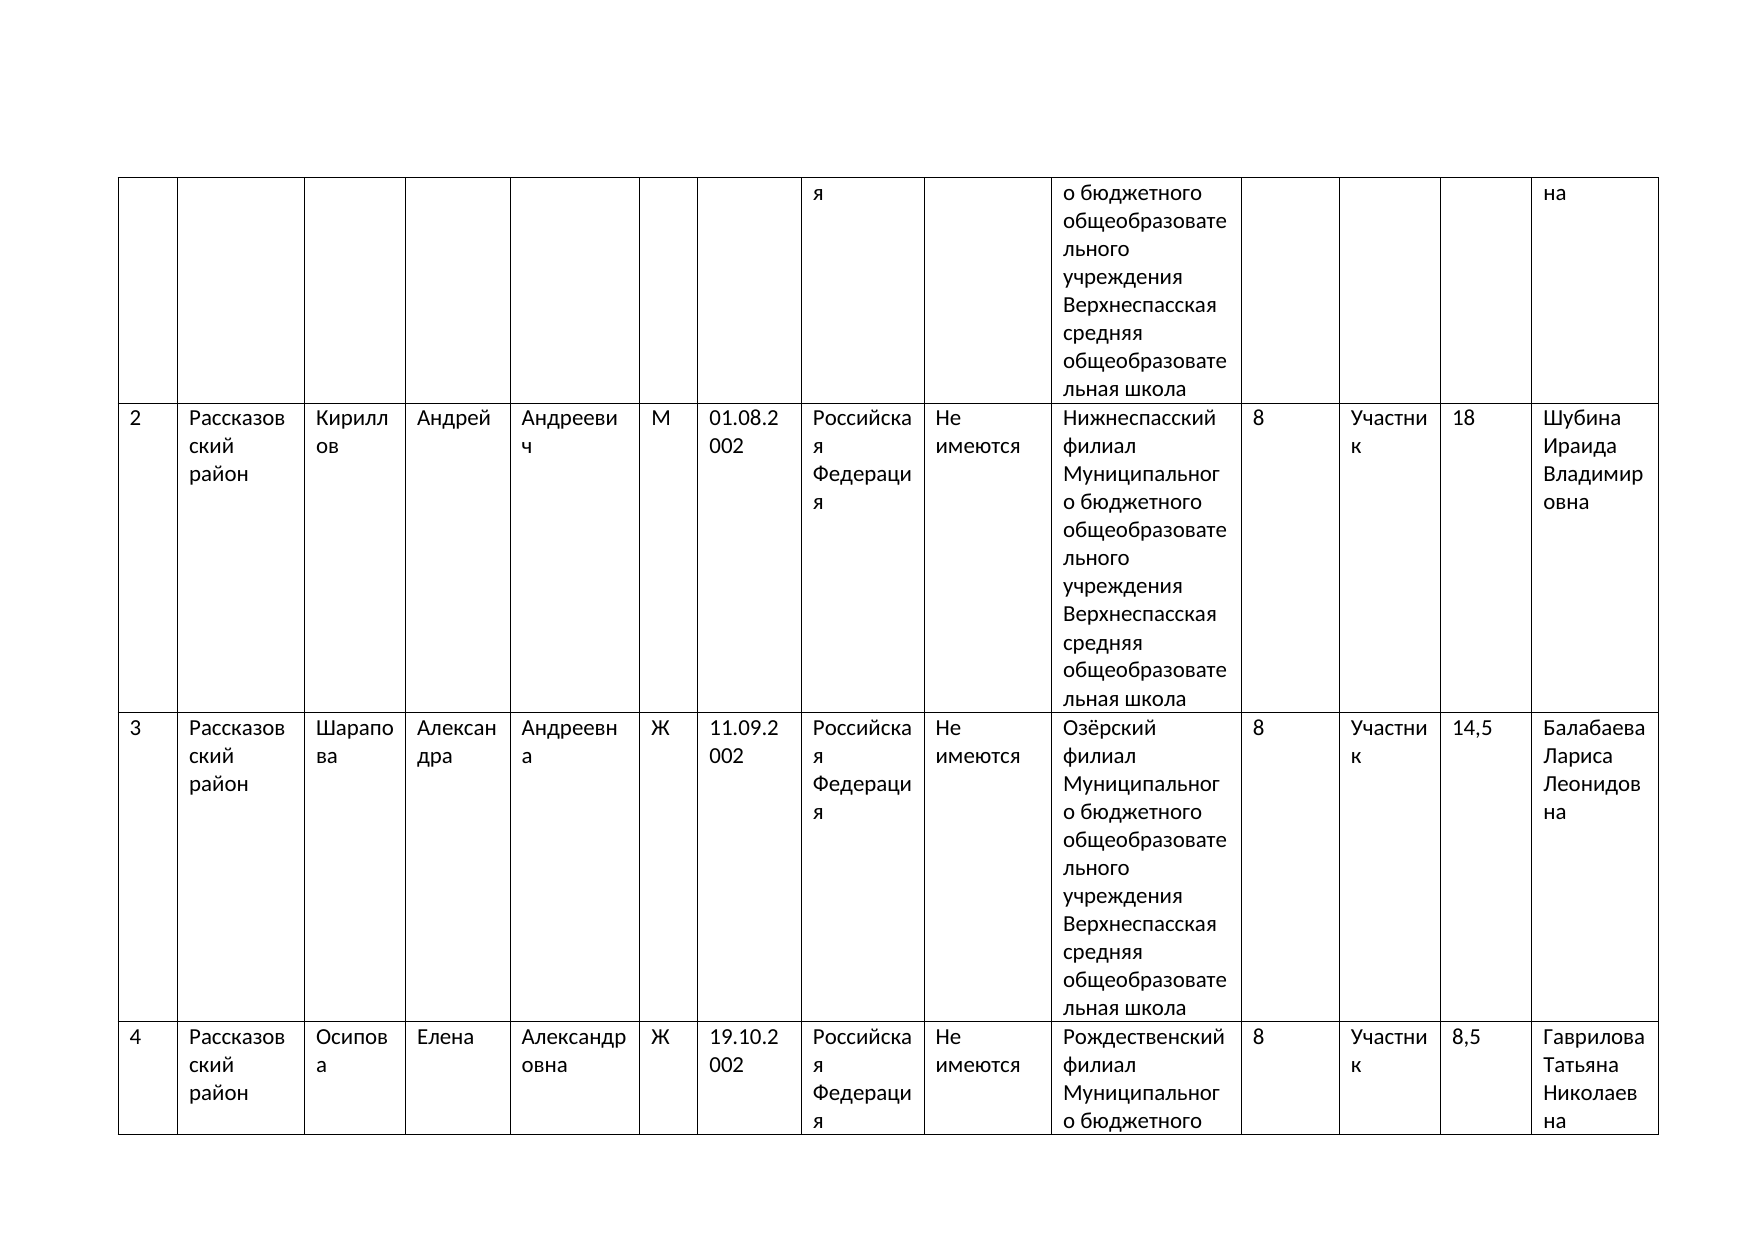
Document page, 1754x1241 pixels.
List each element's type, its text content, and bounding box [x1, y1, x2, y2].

table_cell Рассказовский район [178, 1022, 304, 1134]
table_cell [1242, 178, 1339, 402]
table_cell Гаврилова Татьяна Николаевна [1532, 1022, 1658, 1134]
table_cell Осипова [305, 1022, 405, 1134]
table_cell 19.10.2002 [698, 1022, 801, 1134]
table_cell [119, 178, 177, 402]
table_cell [511, 178, 639, 402]
table_cell [305, 178, 405, 402]
table_cell Российская Федерация [802, 404, 924, 712]
table_cell 8 [1242, 1022, 1339, 1134]
table_cell Балабаева Лариса Леонидовна [1532, 713, 1658, 1021]
table_cell на [1532, 178, 1658, 402]
table_cell 8 [1242, 713, 1339, 1021]
table_cell Кириллов [305, 404, 405, 712]
table_cell о бюджетного общеобразовательного учреждения Верхнеспасская средняя общеобразовательная школа [1052, 178, 1241, 402]
table_cell [1441, 178, 1531, 402]
table_cell Александра [406, 713, 510, 1021]
table_cell [178, 178, 304, 402]
table_cell Андрей [406, 404, 510, 712]
table_cell Рассказовский район [178, 713, 304, 1021]
table_cell [925, 178, 1051, 402]
table_cell [406, 178, 510, 402]
table_cell [640, 178, 697, 402]
table_cell Ж [640, 713, 697, 1021]
table_cell 8 [1242, 404, 1339, 712]
table_cell М [640, 404, 697, 712]
table_cell 11.09.2002 [698, 713, 801, 1021]
table_cell Участник [1340, 1022, 1440, 1134]
table_cell Александровна [511, 1022, 639, 1134]
table_cell Нижнеспасский филиал Муниципального бюджетного общеобразовательного учреждения Верхнеспасская средняя общеобразовательная школа [1052, 404, 1241, 712]
table_cell Озёрский филиал Муниципального бюджетного общеобразовательного учреждения Верхнеспасская средняя общеобразовательная школа [1052, 713, 1241, 1021]
table_cell Не имеются [925, 1022, 1051, 1134]
table_cell Не имеются [925, 404, 1051, 712]
table_cell Участник [1340, 713, 1440, 1021]
table_cell [698, 178, 801, 402]
table_cell 3 [119, 713, 177, 1021]
table_cell Российская Федерация [802, 1022, 924, 1134]
table_cell 01.08.2002 [698, 404, 801, 712]
table_cell Участник [1340, 404, 1440, 712]
table_cell Шарапова [305, 713, 405, 1021]
table_cell Ж [640, 1022, 697, 1134]
table_cell [1340, 178, 1440, 402]
table_cell 4 [119, 1022, 177, 1134]
table_cell Рождественский филиал Муниципального бюджетного [1052, 1022, 1241, 1134]
table_cell я [802, 178, 924, 402]
table_cell 8,5 [1441, 1022, 1531, 1134]
table_cell Андреевич [511, 404, 639, 712]
table_cell 14,5 [1441, 713, 1531, 1021]
table_cell Андреевна [511, 713, 639, 1021]
table_cell 2 [119, 404, 177, 712]
table_cell 18 [1441, 404, 1531, 712]
table_cell Шубина Ираида Владимировна [1532, 404, 1658, 712]
table_cell Не имеются [925, 713, 1051, 1021]
table_cell Рассказовский район [178, 404, 304, 712]
table_cell Елена [406, 1022, 510, 1134]
table_cell Российская Федерация [802, 713, 924, 1021]
